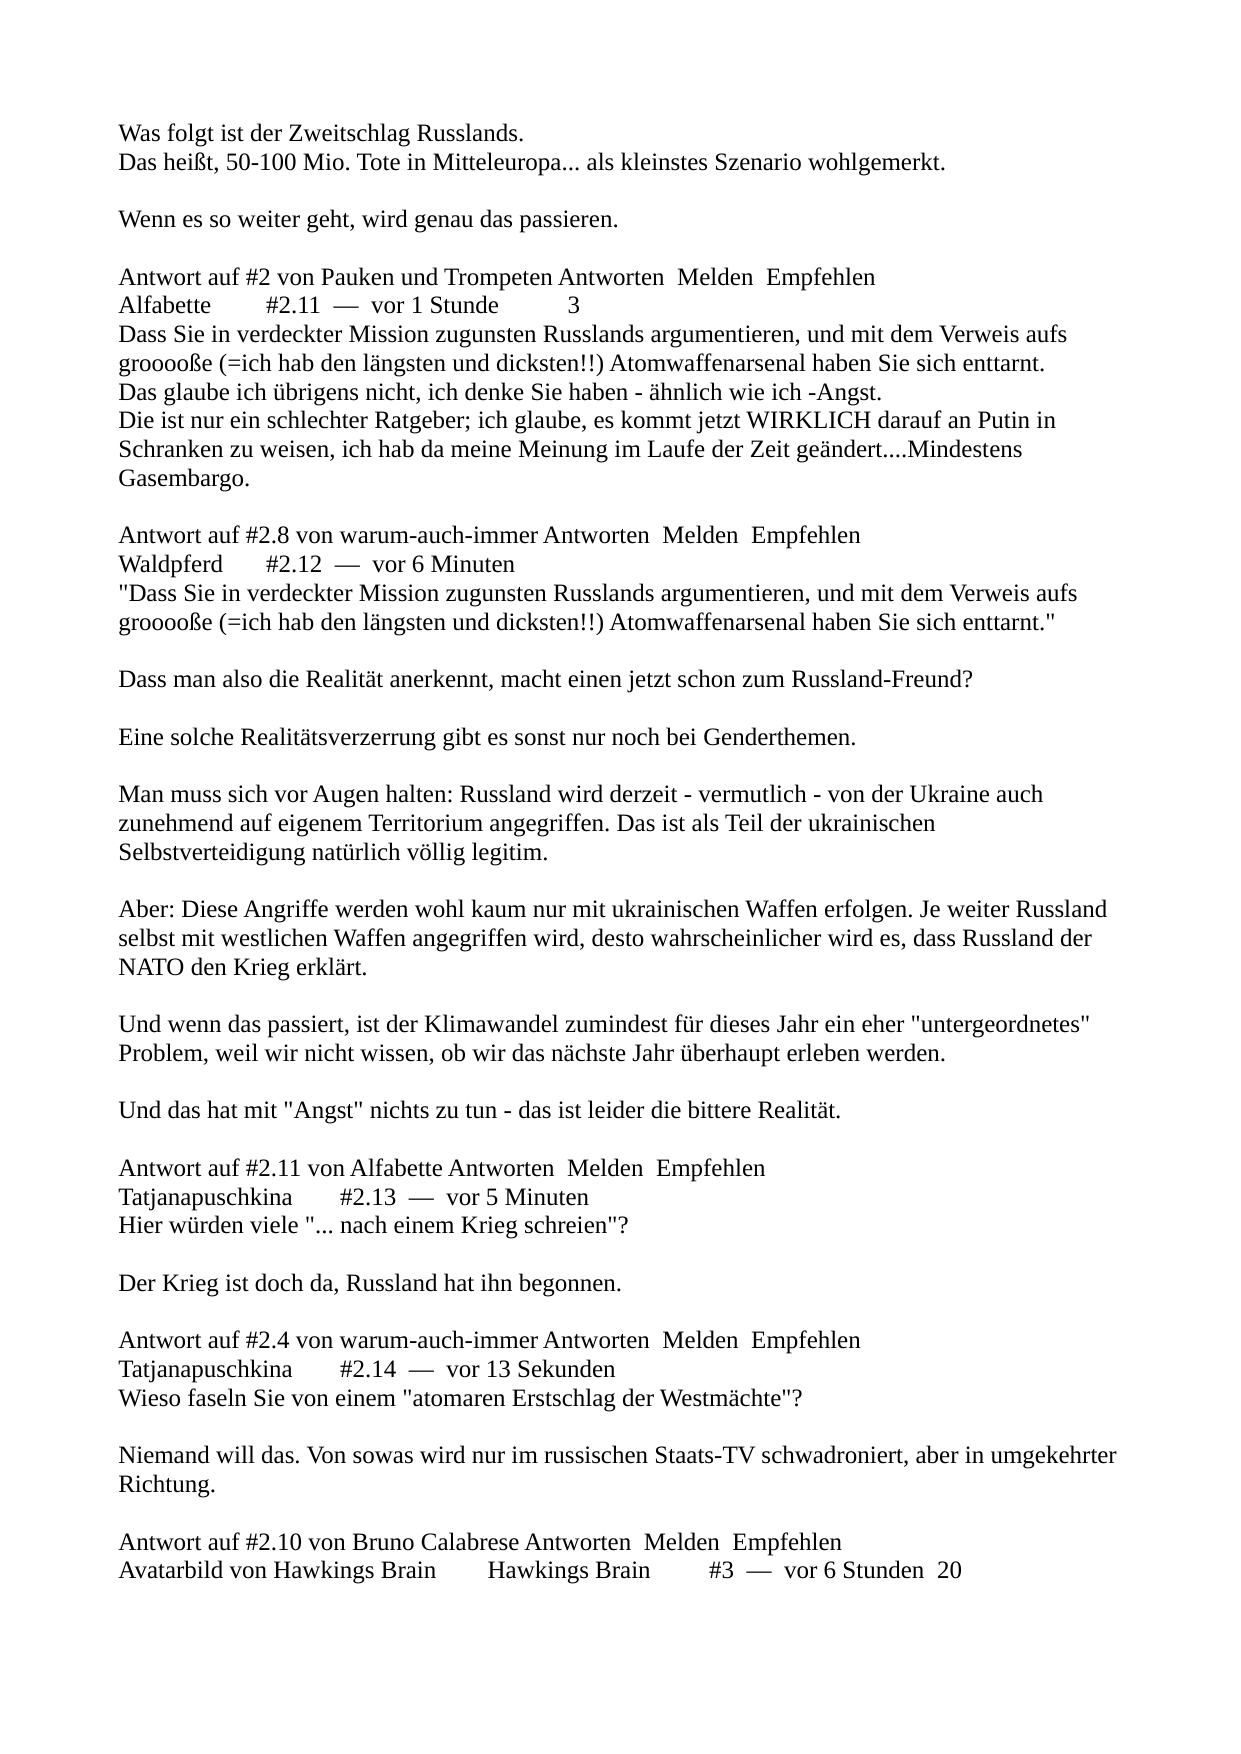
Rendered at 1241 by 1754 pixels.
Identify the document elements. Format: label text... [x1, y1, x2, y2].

text Antwort auf #2 von Pauken und Trompeten Antworten Melden Empfehlen [118, 262, 1122, 291]
text Eine solche Realitätsverzerrung gibt es sonst nur noch bei Genderthemen. [118, 722, 1122, 751]
text Man muss sich vor Augen halten: Russland wird derzeit - vermutlich - von der Ukraine auch zunehmend auf eigenem Territorium angegriffen. Das ist als Teil der ukrainischen Selbstverteidigung natürlich völlig legitim. [118, 779, 1122, 866]
text Dass man also die Realität anerkennt, macht einen jetzt schon zum Russland-Freund? [118, 664, 1122, 693]
text Was folgt ist der Zweitschlag Russlands. [118, 118, 1122, 147]
text Wenn es so weiter geht, wird genau das passieren. [118, 204, 1122, 233]
text Die ist nur ein schlechter Ratgeber; ich glaube, es kommt jetzt WIRKLICH darauf an Putin in Schranken zu weisen, ich hab da meine Meinung im Laufe der Zeit geändert....Mindestens Gasembargo. [118, 406, 1122, 492]
text Tatjanapuschkina #2.13 — vor 5 Minuten [118, 1182, 1122, 1211]
text Dass Sie in verdeckter Mission zugunsten Russlands argumentieren, und mit dem Verweis aufs grooooße (=ich hab den längsten und dicksten!!) Atomwaffenarsenal haben Sie sich enttarnt. [118, 319, 1122, 377]
text Alfabette #2.11 — vor 1 Stunde 3 [118, 291, 1122, 319]
text Antwort auf #2.11 von Alfabette Antworten Melden Empfehlen [118, 1153, 1122, 1182]
text Das glaube ich übrigens nicht, ich denke Sie haben - ähnlich wie ich -Angst. [118, 377, 1122, 406]
text Niemand will das. Von sowas wird nur im russischen Staats-TV schwadroniert, aber in umgekehrter Richtung. [118, 1441, 1122, 1498]
text Waldpferd #2.12 — vor 6 Minuten [118, 549, 1122, 578]
text Antwort auf #2.10 von Bruno Calabrese Antworten Melden Empfehlen [118, 1527, 1122, 1556]
text Wieso faseln Sie von einem "atomaren Erstschlag der Westmächte"? [118, 1383, 1122, 1412]
text Das heißt, 50-100 Mio. Tote in Mitteleuropa... als kleinstes Szenario wohlgemerkt. [118, 147, 1122, 176]
text Antwort auf #2.8 von warum-auch-immer Antworten Melden Empfehlen [118, 521, 1122, 549]
text Und das hat mit "Angst" nichts zu tun - das ist leider die bittere Realität. [118, 1096, 1122, 1124]
text Aber: Diese Angriffe werden wohl kaum nur mit ukrainischen Waffen erfolgen. Je weiter Russland selbst mit westlichen Waffen angegriffen wird, desto wahrscheinlicher wird es, dass Russland der NATO den Krieg erklärt. [118, 894, 1122, 981]
text Der Krieg ist doch da, Russland hat ihn begonnen. [118, 1268, 1122, 1297]
text Tatjanapuschkina #2.14 — vor 13 Sekunden [118, 1354, 1122, 1383]
text Antwort auf #2.4 von warum-auch-immer Antworten Melden Empfehlen [118, 1326, 1122, 1354]
text Hier würden viele "... nach einem Krieg schreien"? [118, 1211, 1122, 1239]
text "Dass Sie in verdeckter Mission zugunsten Russlands argumentieren, und mit dem Verweis aufs grooooße (=ich hab den längsten und dicksten!!) Atomwaffenarsenal haben Sie sich enttarnt." [118, 578, 1122, 636]
text Avatarbild von Hawkings Brain Hawkings Brain #3 — vor 6 Stunden 20 [118, 1556, 1122, 1584]
text Und wenn das passiert, ist der Klimawandel zumindest für dieses Jahr ein eher "untergeordnetes" Problem, weil wir nicht wissen, ob wir das nächste Jahr überhaupt erleben werden. [118, 1009, 1122, 1067]
